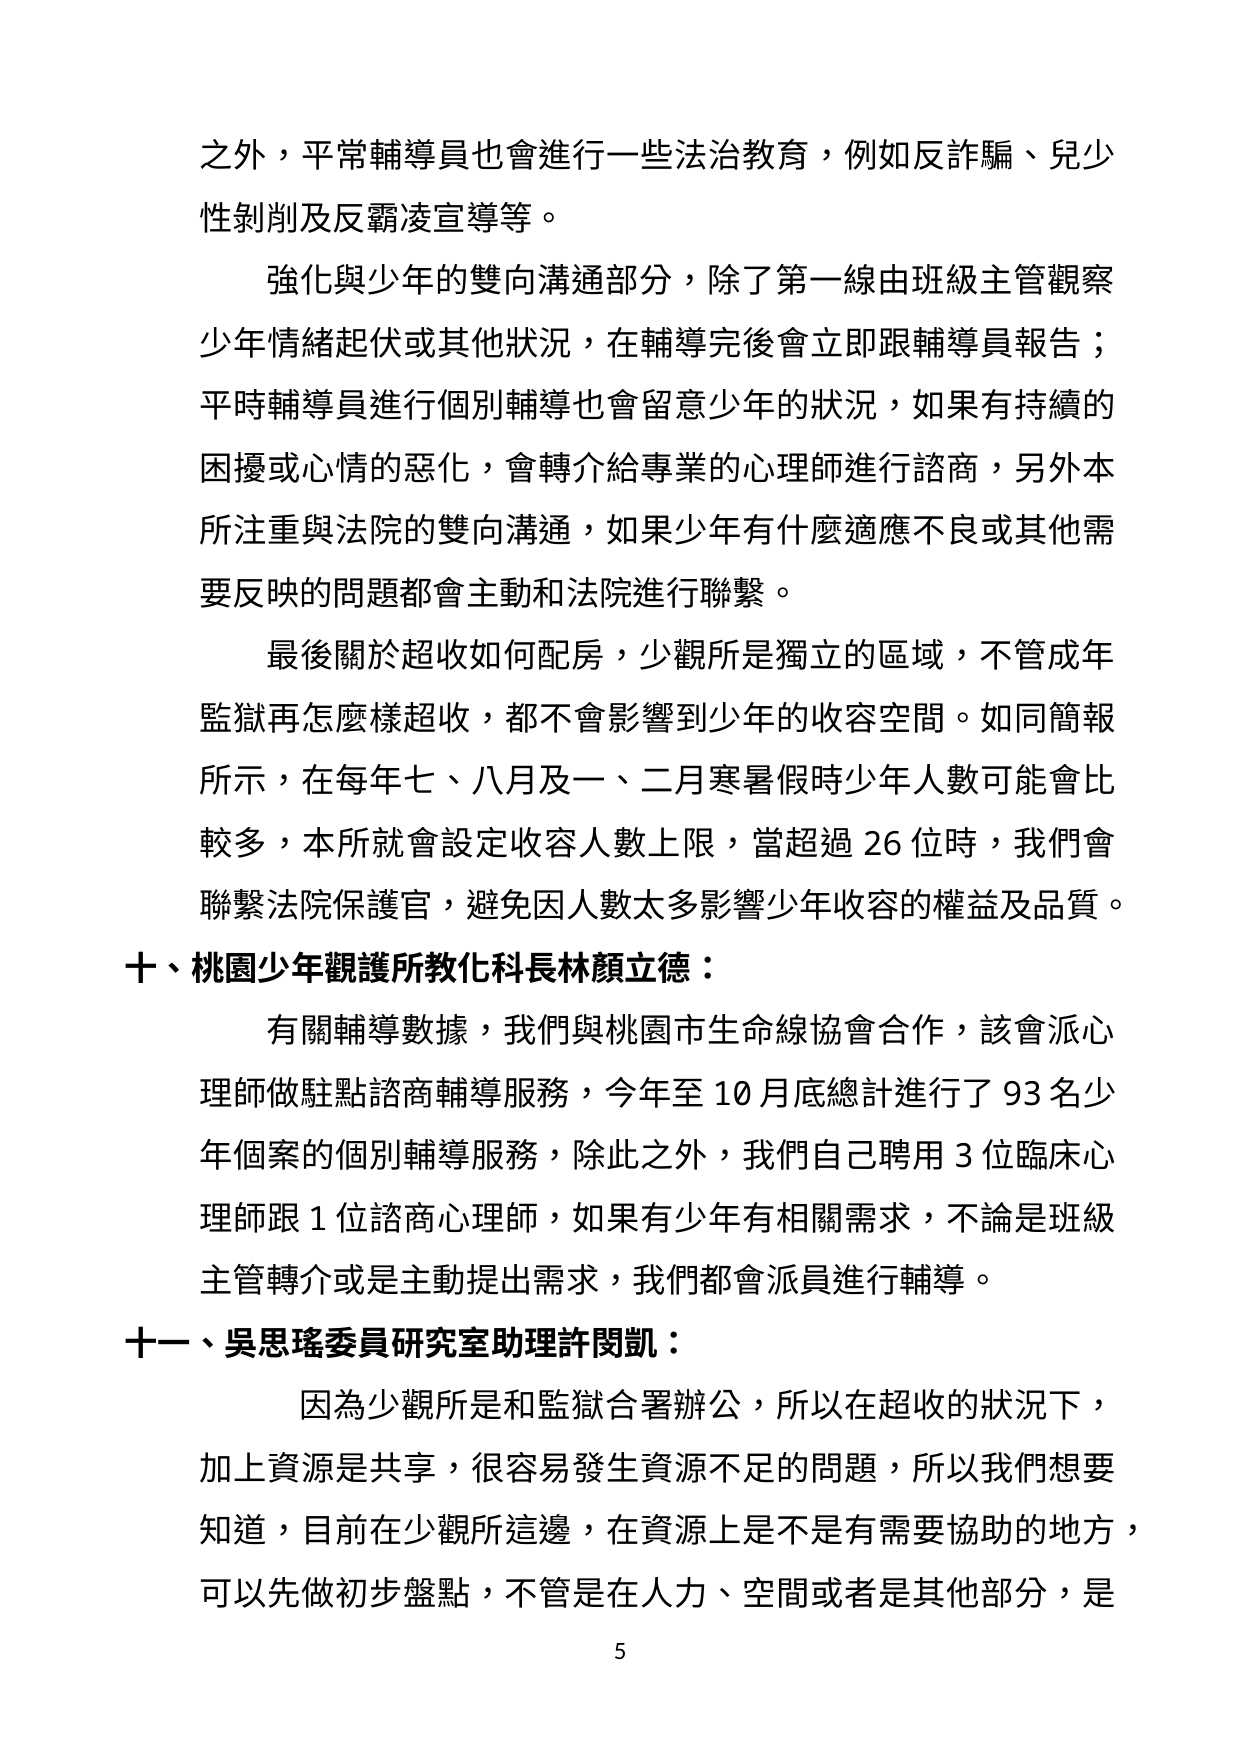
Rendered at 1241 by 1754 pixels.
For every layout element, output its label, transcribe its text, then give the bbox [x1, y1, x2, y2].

list 桃園少年觀護所教化科長林顏立德： [124, 924, 1116, 987]
text 有關輔導數據，我們與桃園市生命線協會合作，該會派心理師做駐點諮商輔導服務，今年至10月底總計進行了93名少年個案的個別輔導服務，除此之外，我們自己聘用3位臨床心理師跟1位諮商心理師，如果有少年有相關需求，不論是班級主管轉介或是主動提出需求，我們都會派員進行輔導。 [199, 987, 1116, 1299]
text 強化與少年的雙向溝通部分，除了第一線由班級主管觀察少年情緒起伏或其他狀況，在輔導完後會立即跟輔導員報告；平時輔導員進行個別輔導也會留意少年的狀況，如果有持續的困擾或心情的惡化，會轉介給專業的心理師進行諮商，另外本所注重與法院的雙向溝通，如果少年有什麼適應不良或其他需要反映的問題都會主動和法院進行聯繫。 [199, 237, 1116, 612]
text 因為少觀所是和監獄合署辦公，所以在超收的狀況下，加上資源是共享，很容易發生資源不足的問題，所以我們想要知道，目前在少觀所這邊，在資源上是不是有需要協助的地方，可以先做初步盤點，不管是在人力、空間或者是其他部分，是不是有不足的部分，如果有迫切需要改善，能夠先提出來讓我們了解。 [199, 1362, 1116, 1612]
list 吳思瑤委員研究室助理許閔凱： [124, 1299, 1116, 1362]
text 最後關於超收如何配房，少觀所是獨立的區域，不管成年監獄再怎麼樣超收，都不會影響到少年的收容空間。如同簡報所示，在每年七、八月及一、二月寒暑假時少年人數可能會比較多，本所就會設定收容人數上限，當超過26位時，我們會聯繫法院保護官，避免因人數太多影響少年收容的權益及品質。 [199, 612, 1116, 924]
text 強化法治教育的部分，本所與桃園市警察局大園分局合作，宣導法治教育，也請過檢察官及律師辦理法律須知宣導。除此之外，平常輔導員也會進行一些法治教育，例如反詐騙、兒少性剝削及反霸凌宣導等。 [199, 112, 1116, 237]
